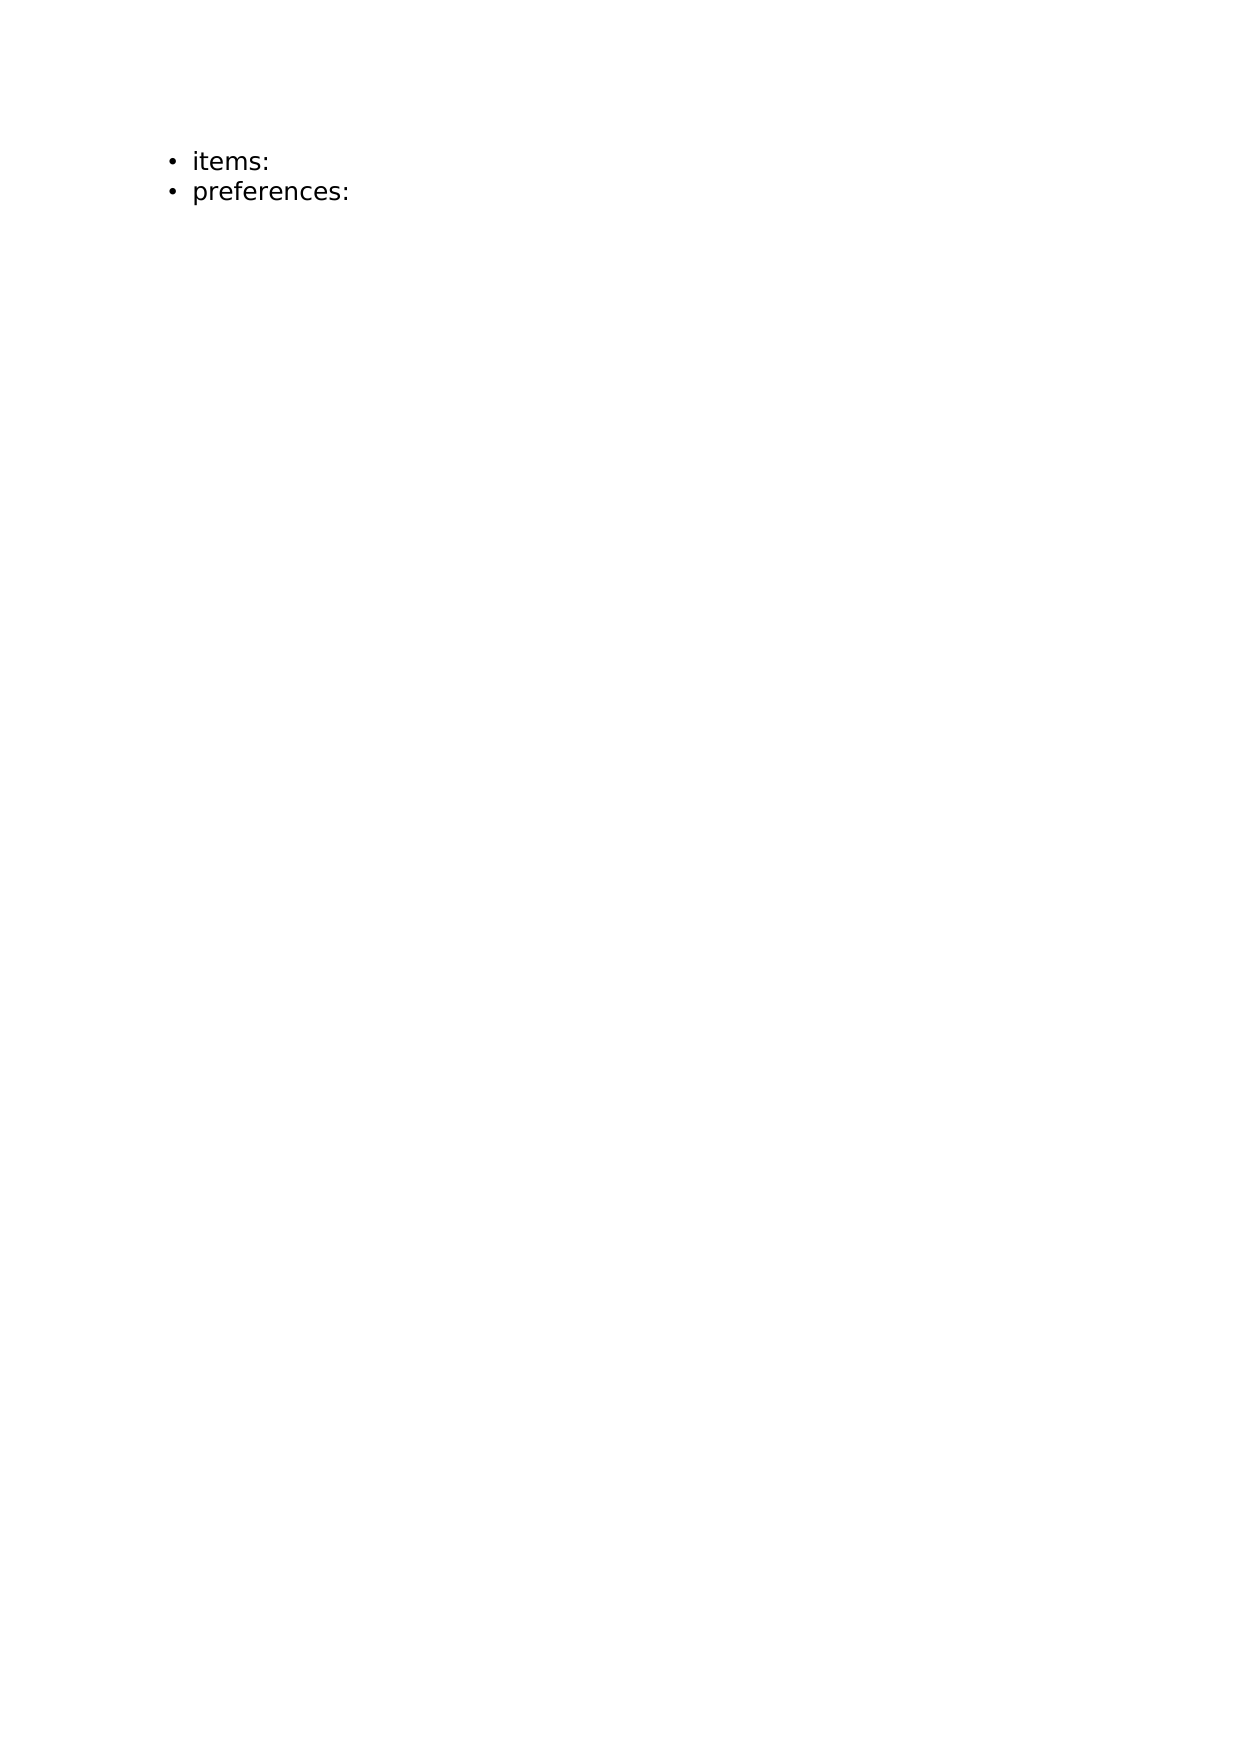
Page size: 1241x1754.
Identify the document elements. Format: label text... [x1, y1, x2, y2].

list items: [177, 148, 1122, 177]
list preferences: [177, 177, 1122, 206]
